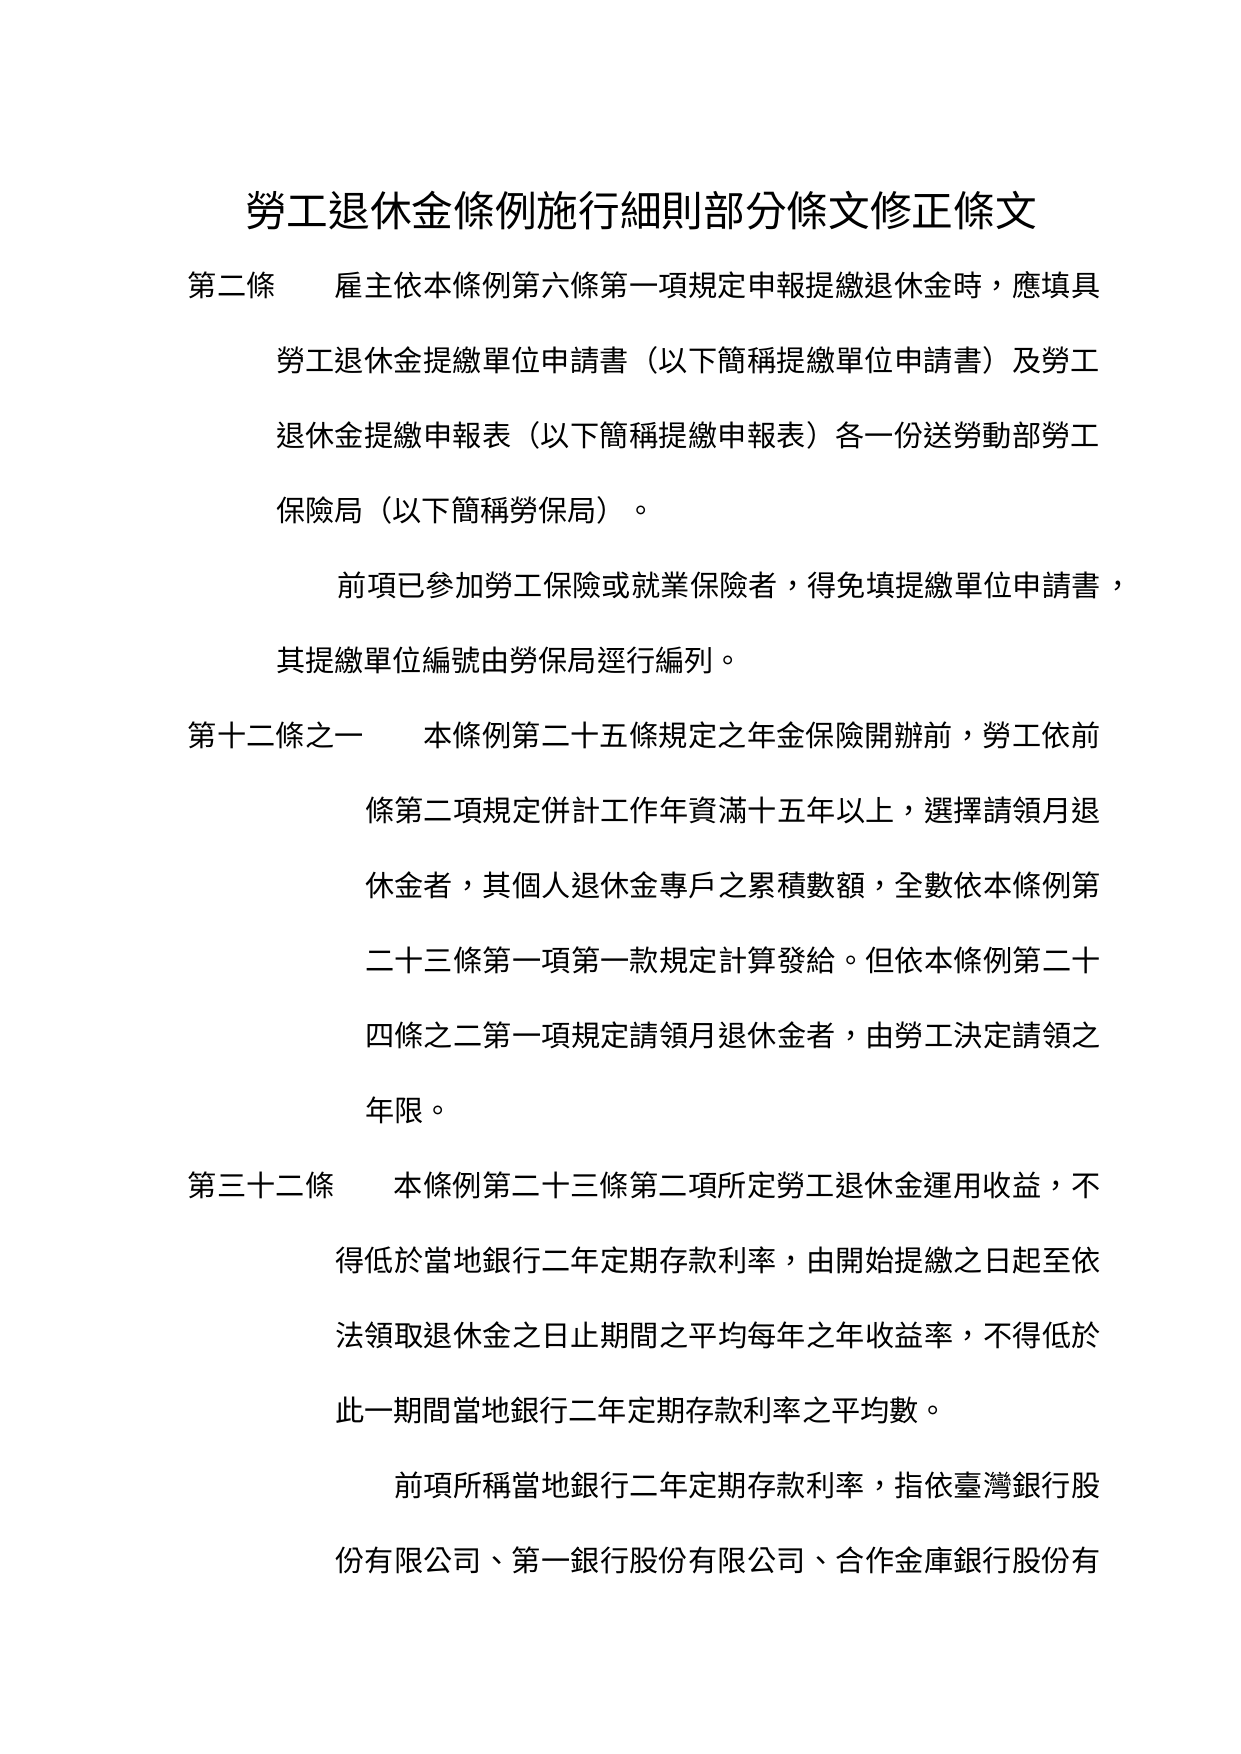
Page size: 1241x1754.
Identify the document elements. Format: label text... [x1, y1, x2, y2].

text 前項所稱當地銀行二年定期存款利率，指依臺灣銀行股份有限公司、第一銀行股份有限公司、合作金庫銀行股份有 [335, 1439, 1103, 1589]
text 第十二條之一 本條例第二十五條規定之年金保險開辦前，勞工依前條第二項規定併計工作年資滿十五年以上，選擇請領月退休金者，其個人退休金專戶之累積數額，全數依本條例第二十三條第一項第一款規定計算發給。但依本條例第二十四條之二第一項規定請領月退休金者，由勞工決定請領之年限。 [187, 689, 1103, 1139]
text 第二條 雇主依本條例第六條第一項規定申報提繳退休金時，應填具勞工退休金提繳單位申請書（以下簡稱提繳單位申請書）及勞工退休金提繳申報表（以下簡稱提繳申報表）各一份送勞動部勞工保險局（以下簡稱勞保局）。 [187, 239, 1101, 539]
text 前項已參加勞工保險或就業保險者，得免填提繳單位申請書，其提繳單位編號由勞保局逕行編列。 [276, 539, 1103, 689]
text 第三十二條 本條例第二十三條第二項所定勞工退休金運用收益，不得低於當地銀行二年定期存款利率，由開始提繳之日起至依法領取退休金之日止期間之平均每年之年收益率，不得低於此一期間當地銀行二年定期存款利率之平均數。 [187, 1139, 1101, 1439]
text 勞工退休金條例施行細則部分條文修正條文 [188, 164, 1094, 239]
